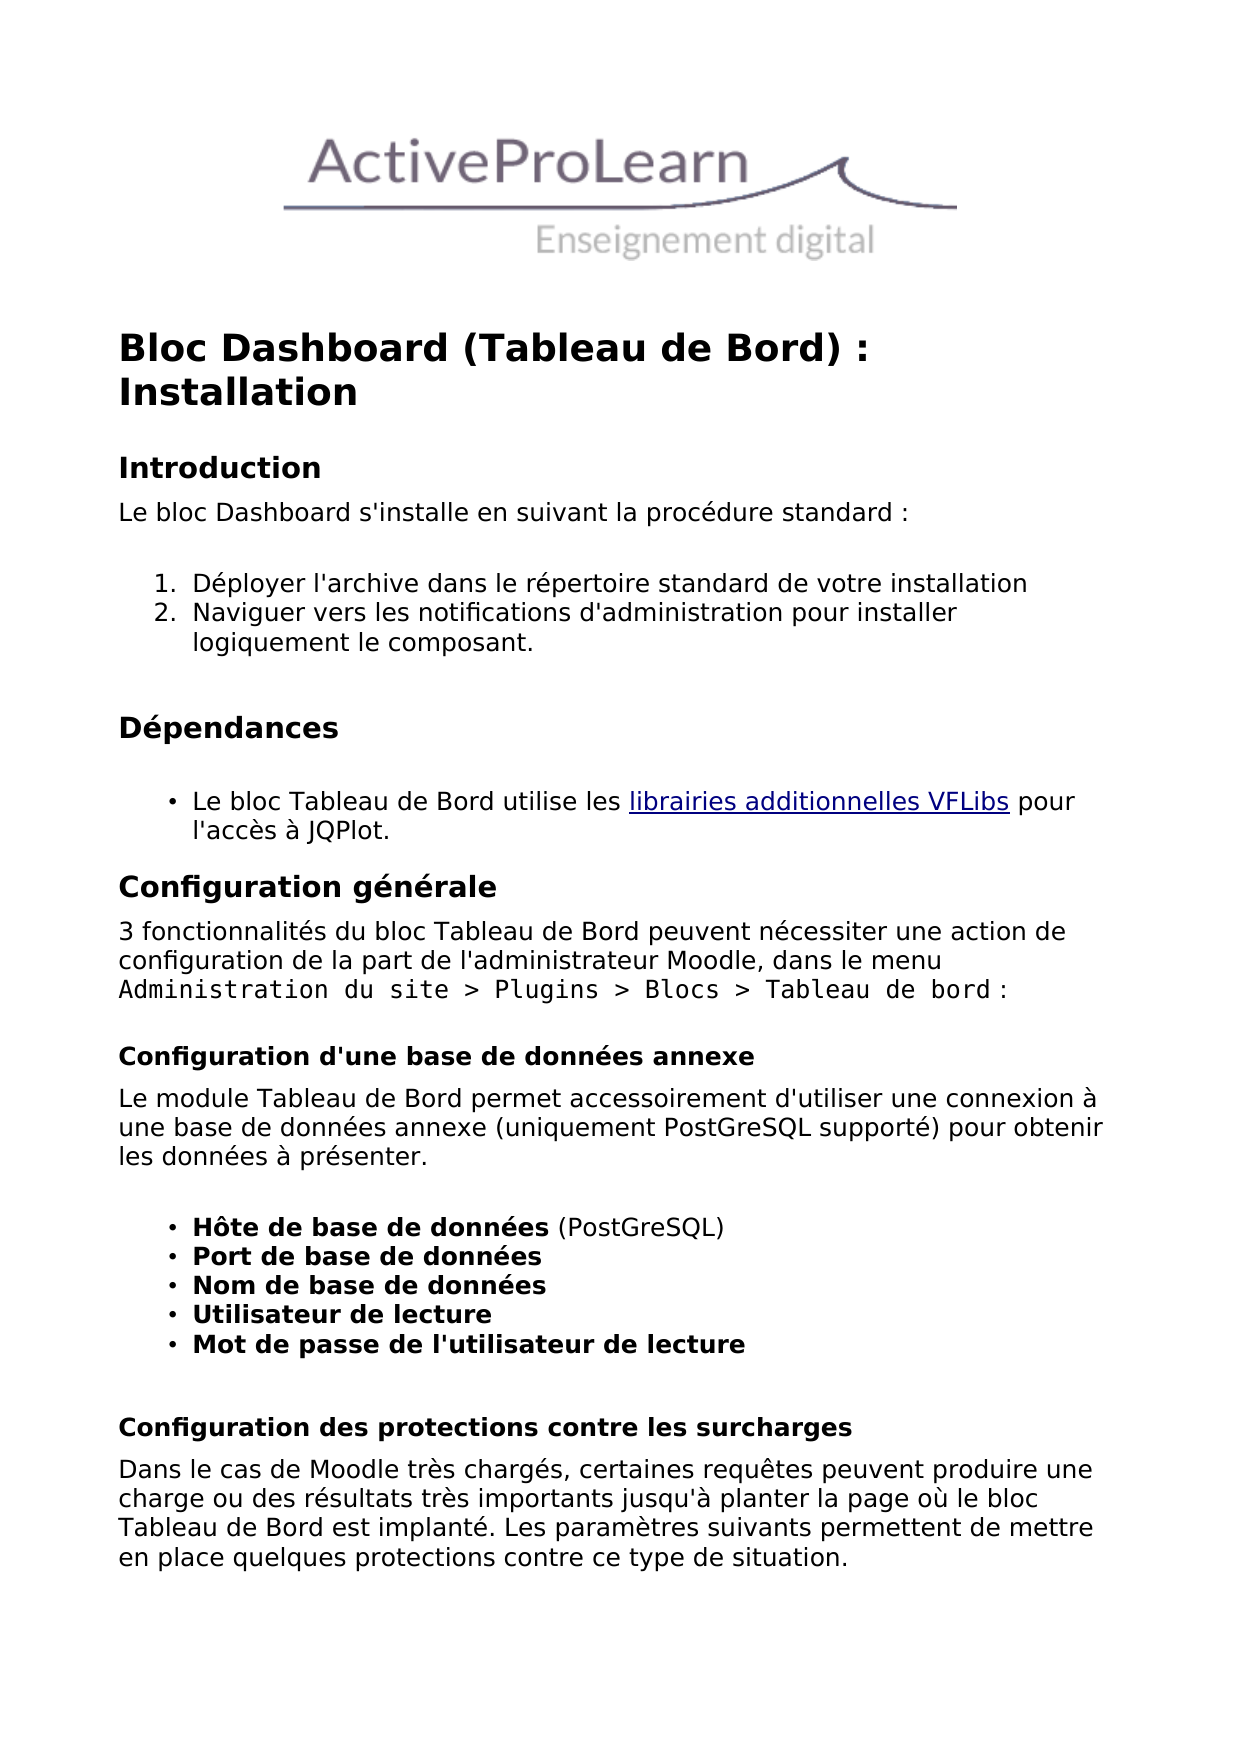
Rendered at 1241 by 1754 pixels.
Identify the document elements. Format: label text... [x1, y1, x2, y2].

picture [283, 118, 957, 261]
text Le bloc Dashboard s'installe en suivant la procédure standard : [118, 498, 1122, 527]
subtitle Introduction [118, 452, 1122, 486]
subtitle Dépendances [118, 711, 1122, 745]
list Le bloc Tableau de Bord utilise les librairies additionnelles VFLibs pour l'accès à JQPlot. [177, 787, 1122, 846]
list Mot de passe de l'utilisateur de lecture [177, 1330, 1122, 1359]
subtitle Configuration d'une base de données annexe [118, 1042, 1122, 1071]
list Utilisateur de lecture [177, 1301, 1122, 1330]
subtitle Configuration des protections contre les surcharges [118, 1413, 1122, 1443]
text Le module Tableau de Bord permet accessoirement d'utiliser une connexion à une base de données annexe (uniquement PostGreSQL supporté) pour obtenir les données à présenter. [118, 1084, 1122, 1171]
subtitle Bloc Dashboard (Tableau de Bord) : Installation [118, 327, 1122, 414]
text 3 fonctionnalités du bloc Tableau de Bord peuvent nécessiter une action de configuration de la part de l'administrateur Moodle, dans le menu Administration du site > Plugins > Blocs > Tableau de bord : [118, 917, 1122, 1004]
list Déployer l'archive dans le répertoire standard de votre installation [177, 569, 1122, 598]
list Naviguer vers les notifications d'administration pour installer logiquement le composant. [177, 598, 1122, 657]
subtitle Configuration générale [118, 871, 1122, 904]
text Dans le cas de Moodle très chargés, certaines requêtes peuvent produire une charge ou des résultats très importants jusqu'à planter la page où le bloc Tableau de Bord est implanté. Les paramètres suivants permettent de mettre en place quelques protections contre ce type de situation. [118, 1455, 1122, 1572]
list Hôte de base de données (PostGreSQL) [177, 1213, 1122, 1242]
list Nom de base de données [177, 1272, 1122, 1301]
list Port de base de données [177, 1242, 1122, 1272]
